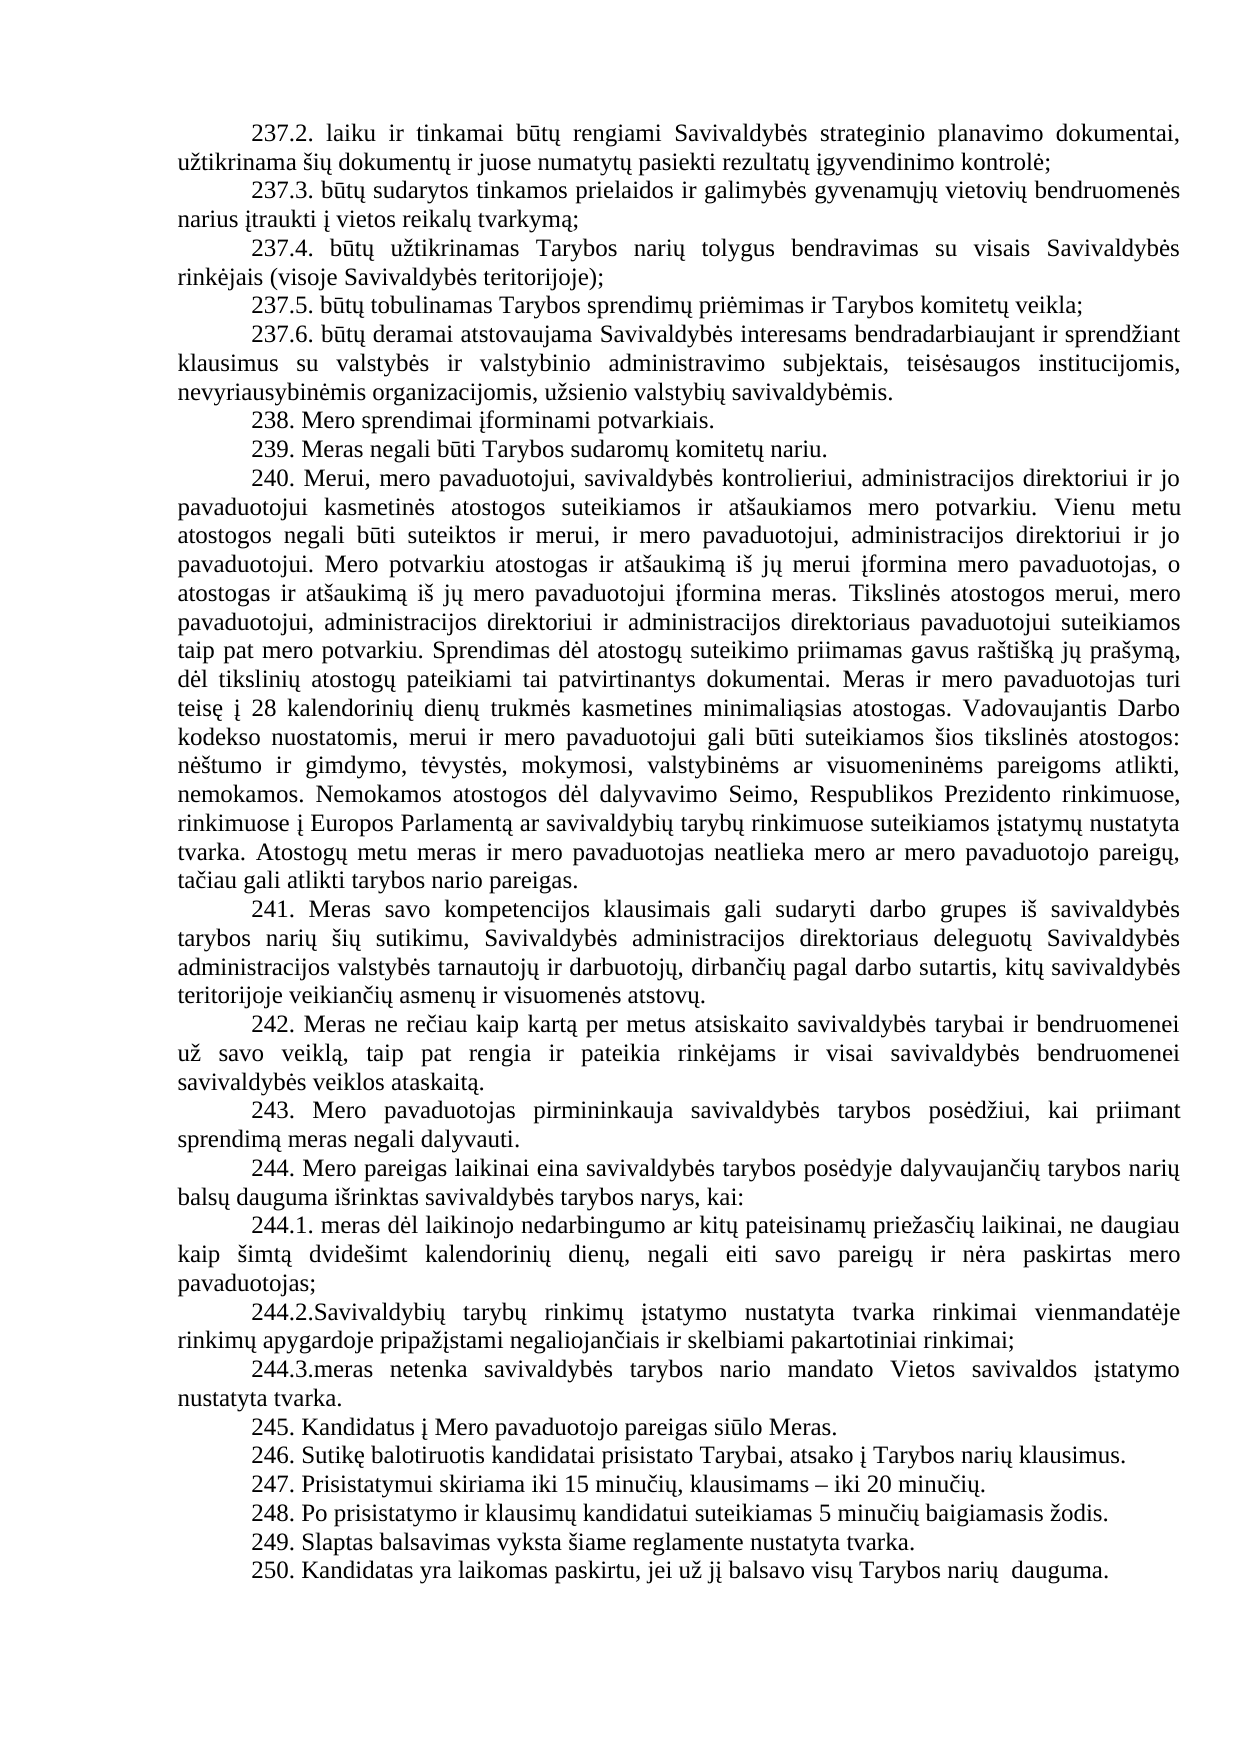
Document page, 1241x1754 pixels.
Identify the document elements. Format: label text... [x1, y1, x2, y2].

text 244.3.meras netenka savivaldybės tarybos nario mandato Vietos savivaldos įstatymo nustatyta tvarka. [177, 1354, 1181, 1412]
text 237.4. būtų užtikrinamas Tarybos narių tolygus bendravimas su visais Savivaldybės rinkėjais (visoje Savivaldybės teritorijoje); [177, 233, 1181, 291]
text 242. Meras ne rečiau kaip kartą per metus atsiskaito savivaldybės tarybai ir bendruomenei už savo veiklą, taip pat rengia ir pateikia rinkėjams ir visai savivaldybės bendruomenei savivaldybės veiklos ataskaitą. [177, 1009, 1181, 1096]
text 237.3. būtų sudarytos tinkamos prielaidos ir galimybės gyvenamųjų vietovių bendruomenės narius įtraukti į vietos reikalų tvarkymą; [177, 176, 1181, 233]
text 247. Prisistatymui skiriama iki 15 minučių, klausimams – iki 20 minučių. [177, 1469, 1181, 1498]
text 240. Merui, mero pavaduotojui, savivaldybės kontrolieriui, administracijos direktoriui ir jo pavaduotojui kasmetinės atostogos suteikiamos ir atšaukiamos mero potvarkiu. Vienu metu atostogos negali būti suteiktos ir merui, ir mero pavaduotojui, administracijos direktoriui ir jo pavaduotojui. Mero potvarkiu atostogas ir atšaukimą iš jų merui įformina mero pavaduotojas, o atostogas ir atšaukimą iš jų mero pavaduotojui įformina meras. Tikslinės atostogos merui, mero pavaduotojui, administracijos direktoriui ir administracijos direktoriaus pavaduotojui suteikiamos taip pat mero potvarkiu. Sprendimas dėl atostogų suteikimo priimamas gavus raštišką jų prašymą, dėl tikslinių atostogų pateikiami tai patvirtinantys dokumentai. Meras ir mero pavaduotojas turi teisę į 28 kalendorinių dienų trukmės kasmetines minimaliąsias atostogas. Vadovaujantis Darbo kodekso nuostatomis, merui ir mero pavaduotojui gali būti suteikiamos šios tikslinės atostogos: nėštumo ir gimdymo, tėvystės, mokymosi, valstybinėms ar visuomeninėms pareigoms atlikti, nemokamos. Nemokamos atostogos dėl dalyvavimo Seimo, Respublikos Prezidento rinkimuose, rinkimuose į Europos Parlamentą ar savivaldybių tarybų rinkimuose suteikiamos įstatymų nustatyta tvarka. Atostogų metu meras ir mero pavaduotojas neatlieka mero ar mero pavaduotojo pareigų, tačiau gali atlikti tarybos nario pareigas. [177, 463, 1181, 894]
text 245. Kandidatus į Mero pavaduotojo pareigas siūlo Meras. [177, 1412, 1181, 1441]
text 250. Kandidatas yra laikomas paskirtu, jei už jį balsavo visų Tarybos narių dauguma. [177, 1556, 1181, 1584]
text 246. Sutikę balotiruotis kandidatai prisistato Tarybai, atsako į Tarybos narių klausimus. [177, 1441, 1181, 1469]
text 238. Mero sprendimai įforminami potvarkiais. [177, 406, 1181, 434]
text 241. Meras savo kompetencijos klausimais gali sudaryti darbo grupes iš savivaldybės tarybos narių šių sutikimu, Savivaldybės administracijos direktoriaus deleguotų Savivaldybės administracijos valstybės tarnautojų ir darbuotojų, dirbančių pagal darbo sutartis, kitų savivaldybės teritorijoje veikiančių asmenų ir visuomenės atstovų. [177, 894, 1181, 1009]
text 237.2. laiku ir tinkamai būtų rengiami Savivaldybės strateginio planavimo dokumentai, užtikrinama šių dokumentų ir juose numatytų pasiekti rezultatų įgyvendinimo kontrolė; [177, 118, 1181, 176]
text 237.6. būtų deramai atstovaujama Savivaldybės interesams bendradarbiaujant ir sprendžiant klausimus su valstybės ir valstybinio administravimo subjektais, teisėsaugos institucijomis, nevyriausybinėmis organizacijomis, užsienio valstybių savivaldybėmis. [177, 319, 1181, 406]
text 249. Slaptas balsavimas vyksta šiame reglamente nustatyta tvarka. [177, 1527, 1181, 1556]
text 244. Mero pareigas laikinai eina savivaldybės tarybos posėdyje dalyvaujančių tarybos narių balsų dauguma išrinktas savivaldybės tarybos narys, kai: [177, 1153, 1181, 1211]
text 237.5. būtų tobulinamas Tarybos sprendimų priėmimas ir Tarybos komitetų veikla; [177, 291, 1181, 319]
text 243. Mero pavaduotojas pirmininkauja savivaldybės tarybos posėdžiui, kai priimant sprendimą meras negali dalyvauti. [177, 1096, 1181, 1153]
text 244.2.Savivaldybių tarybų rinkimų įstatymo nustatyta tvarka rinkimai vienmandatėje rinkimų apygardoje pripažįstami negaliojančiais ir skelbiami pakartotiniai rinkimai; [177, 1297, 1181, 1354]
text 239. Meras negali būti Tarybos sudaromų komitetų nariu. [177, 434, 1181, 463]
text 248. Po prisistatymo ir klausimų kandidatui suteikiamas 5 minučių baigiamasis žodis. [177, 1498, 1181, 1527]
text 244.1. meras dėl laikinojo nedarbingumo ar kitų pateisinamų priežasčių laikinai, ne daugiau kaip šimtą dvidešimt kalendorinių dienų, negali eiti savo pareigų ir nėra paskirtas mero pavaduotojas; [177, 1211, 1181, 1297]
